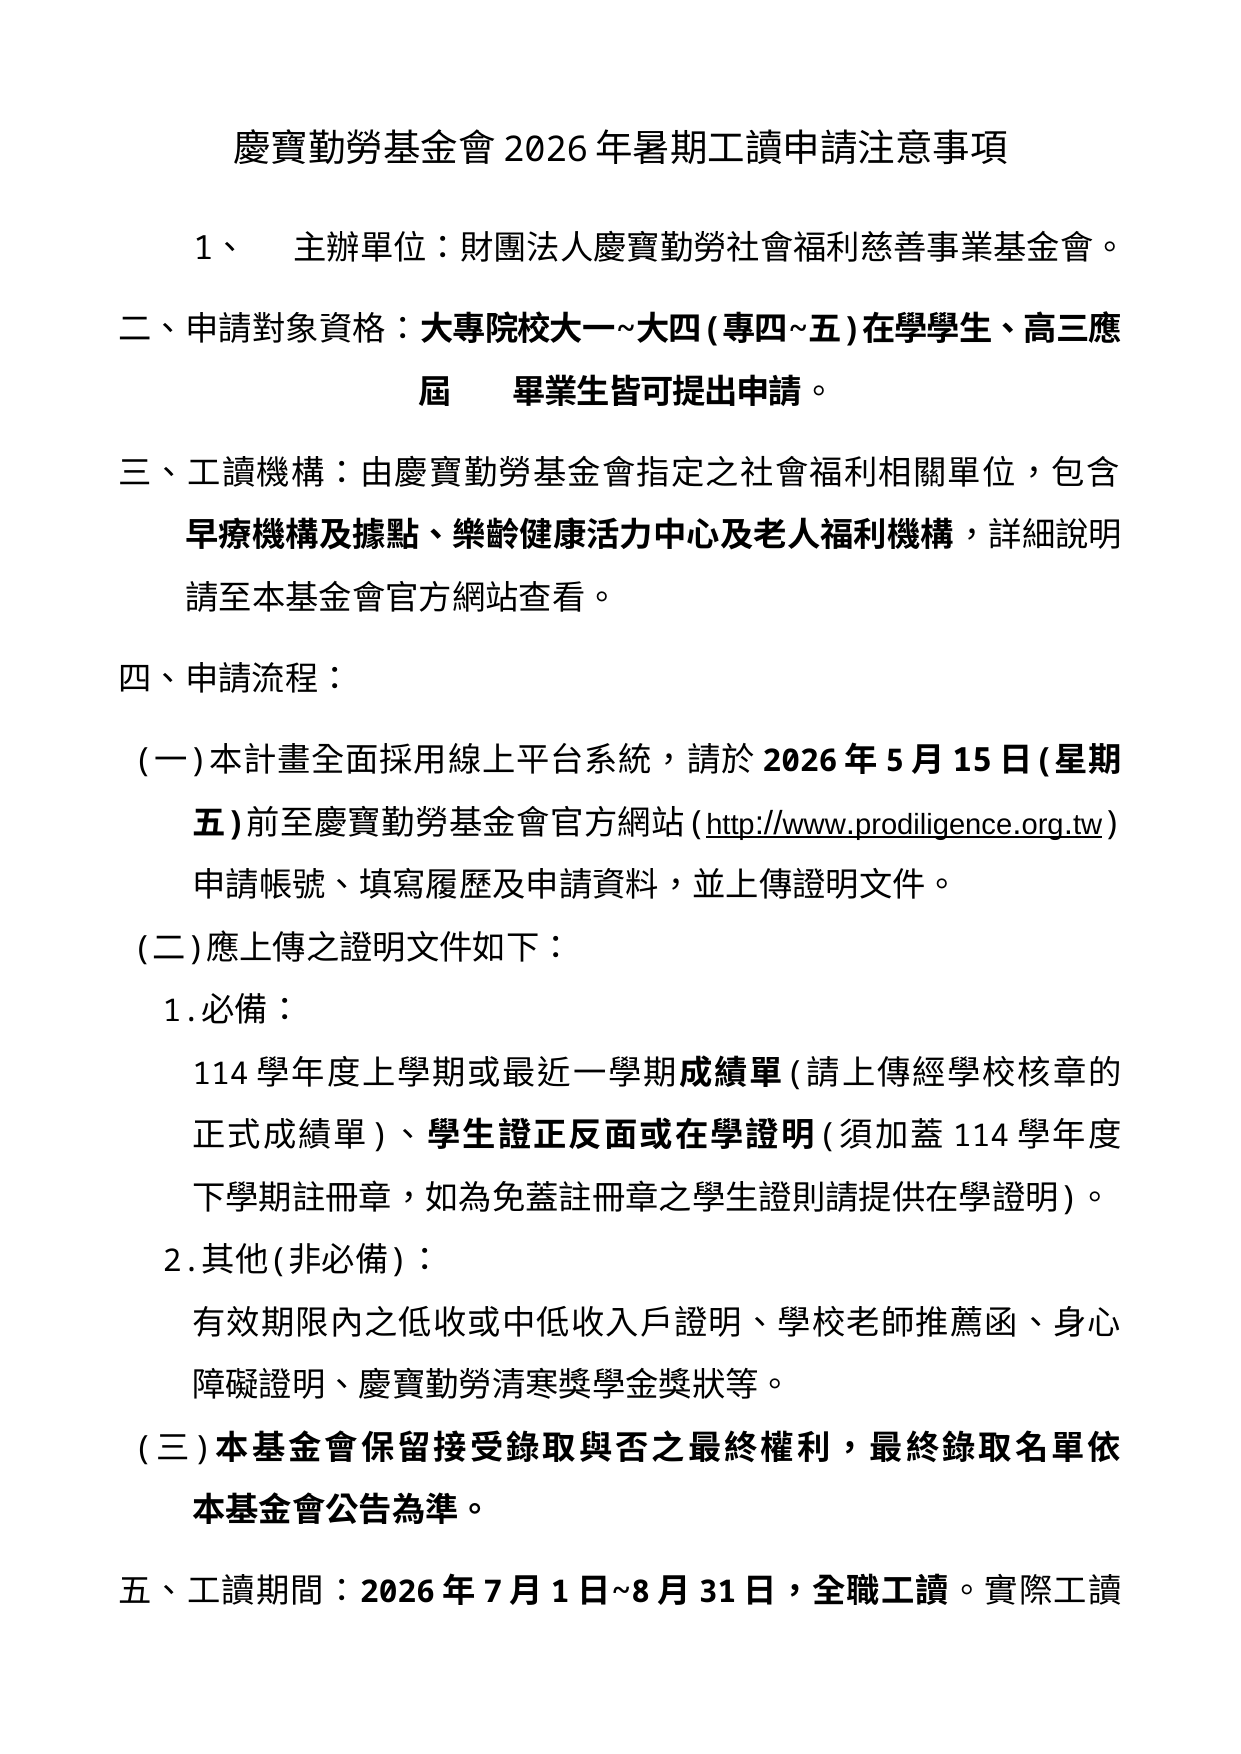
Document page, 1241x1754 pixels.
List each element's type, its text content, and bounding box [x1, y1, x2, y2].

text (三)本基金會保留接受錄取與否之最終權利，最終錄取名單依 本基金會公告為準。 [133, 1403, 1122, 1528]
text 2.其他(非必備)： [163, 1216, 1122, 1278]
list 主辦單位：財團法人慶寶勤勞社會福利慈善事業基金會。 [193, 203, 1122, 266]
text 三、工讀機構：由慶寶勤勞基金會指定之社會福利相關單位，包含 早療機構及據點、樂齡健康活力中心及老人福利機構，詳細說明請至本基金會官方網站查看。 [118, 428, 1122, 616]
text 四、申請流程： [118, 634, 1122, 697]
text 五、工讀期間：2026年7月1日~8月31日，全職工讀。實際工讀 [118, 1547, 1122, 1609]
text 1.必備： [162, 966, 1122, 1028]
text 有效期限內之低收或中低收入戶證明、學校老師推薦函、身心 障礙證明、慶寶勤勞清寒獎學金獎狀等。 [192, 1278, 1122, 1403]
text 114學年度上學期或最近一學期成績單(請上傳經學校核章的 正式成績單)、學生證正反面或在學證明(須加蓋114學年度 下學期註冊章，如為免蓋註冊章之學生證則請提供在學證明)。 [192, 1028, 1122, 1216]
text 二、申請對象資格：大專院校大一~大四(專四~五)在學學生、高三應屆 畢業生皆可提出申請。 [118, 284, 1122, 409]
text 慶寶勤勞基金會2026年暑期工讀申請注意事項 [118, 103, 1122, 166]
text (一)本計畫全面採用線上平台系統，請於2026年5月15日(星期五)前至慶寶勤勞基金會官方網站(http://www.prodiligence.org.tw)申請帳號、填寫履歷及申請資料，並上傳證明文件。 [133, 716, 1122, 903]
text (二)應上傳之證明文件如下： [132, 903, 1122, 966]
